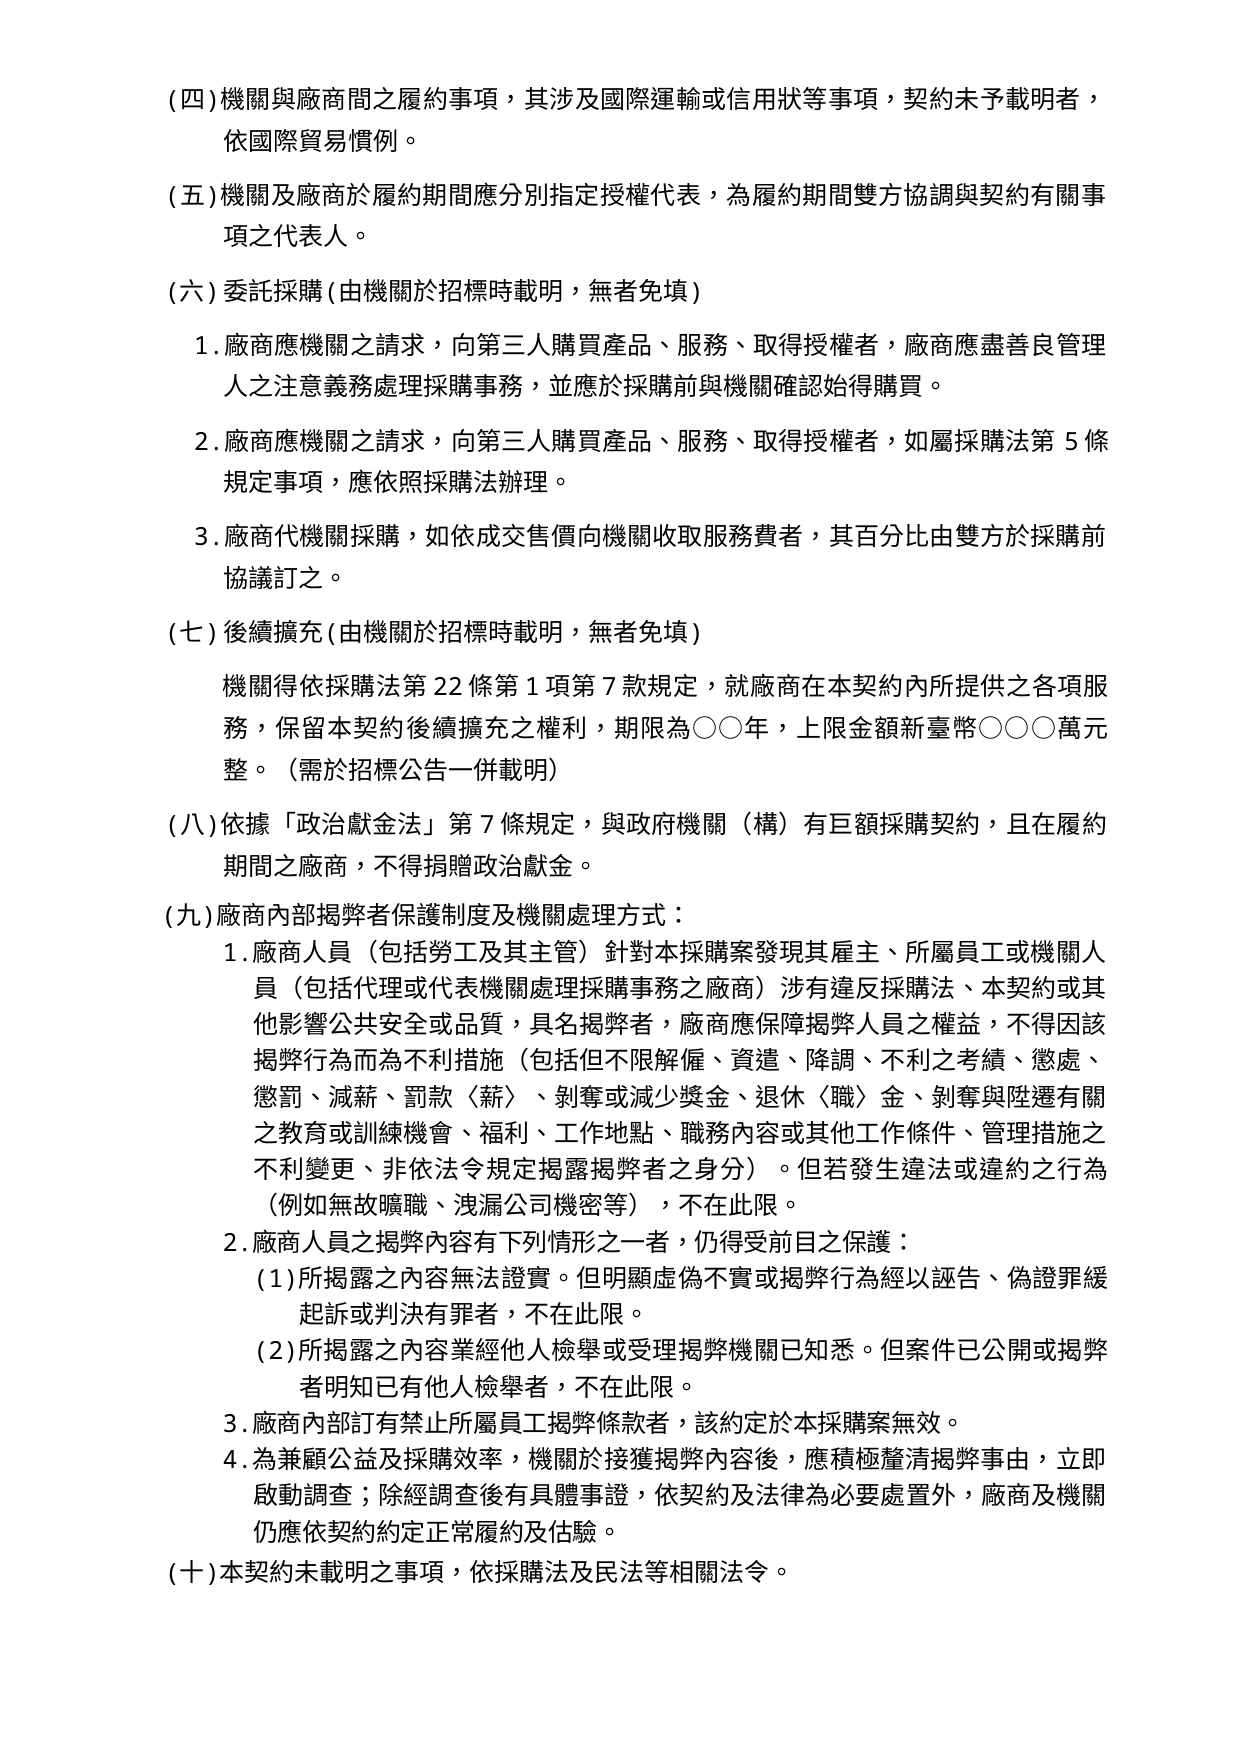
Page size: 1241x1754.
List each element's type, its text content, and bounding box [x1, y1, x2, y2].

text 機關得依採購法第22條第1項第7款規定，就廠商在本契約內所提供之各項服務，保留本契約後續擴充之權利，期限為○○年，上限金額新臺幣○○○萬元整。（需於招標公告一併載明） [222, 662, 1109, 787]
text (五)機關及廠商於履約期間應分別指定授權代表，為履約期間雙方協調與契約有關事項之代表人。 [164, 171, 1109, 254]
text 1.廠商人員（包括勞工及其主管）針對本採購案發現其雇主、所屬員工或機關人員（包括代理或代表機關處理採購事務之廠商）涉有違反採購法、本契約或其他影響公共安全或品質，具名揭弊者，廠商應保障揭弊人員之權益，不得因該揭弊行為而為不利措施（包括但不限解僱、資遣、降調、不利之考績、懲處、懲罰、減薪、罰款〈薪〉、剝奪或減少獎金、退休〈職〉金、剝奪與陞遷有關之教育或訓練機會、福利、工作地點、職務內容或其他工作條件、管理措施之不利變更、非依法令規定揭露揭弊者之身分）。但若發生違法或違約之行為（例如無故曠職、洩漏公司機密等），不在此限。 [222, 932, 1109, 1222]
text (七) 後續擴充(由機關於招標時載明，無者免填) [164, 608, 1109, 650]
text (十)本契約未載明之事項，依採購法及民法等相關法令。 [164, 1548, 1109, 1590]
text 4.為兼顧公益及採購效率，機關於接獲揭弊內容後，應積極釐清揭弊事由，立即啟動調查；除經調查後有具體事證，依契約及法律為必要處置外，廠商及機關仍應依契約約定正常履約及估驗。 [222, 1439, 1109, 1548]
text (2)所揭露之內容業經他人檢舉或受理揭弊機關已知悉。但案件已公開或揭弊者明知已有他人檢舉者，不在此限。 [253, 1331, 1109, 1403]
text (1)所揭露之內容無法證實。但明顯虛偽不實或揭弊行為經以誣告、偽證罪緩起訴或判決有罪者，不在此限。 [253, 1258, 1109, 1331]
text 2.廠商應機關之請求，向第三人購買產品、服務、取得授權者，如屬採購法第5條規定事項，應依照採購法辦理。 [194, 417, 1109, 500]
text (八)依據「政治獻金法」第7條規定，與政府機關（構）有巨額採購契約，且在履約期間之廠商，不得捐贈政治獻金。 [164, 800, 1109, 883]
text (九)廠商內部揭弊者保護制度及機關處理方式： [161, 896, 1109, 932]
text 2.廠商人員之揭弊內容有下列情形之一者，仍得受前目之保護： [222, 1222, 1109, 1258]
text (四)機關與廠商間之履約事項，其涉及國際運輸或信用狀等事項，契約未予載明者，依國際貿易慣例。 [164, 75, 1109, 158]
text 1.廠商應機關之請求，向第三人購買產品、服務、取得授權者，廠商應盡善良管理人之注意義務處理採購事務，並應於採購前與機關確認始得購買。 [194, 321, 1109, 404]
text 3.廠商代機關採購，如依成交售價向機關收取服務費者，其百分比由雙方於採購前協議訂之。 [194, 512, 1109, 596]
text (六) 委託採購(由機關於招標時載明，無者免填) [164, 267, 1109, 308]
text 3.廠商內部訂有禁止所屬員工揭弊條款者，該約定於本採購案無效。 [222, 1403, 1109, 1439]
